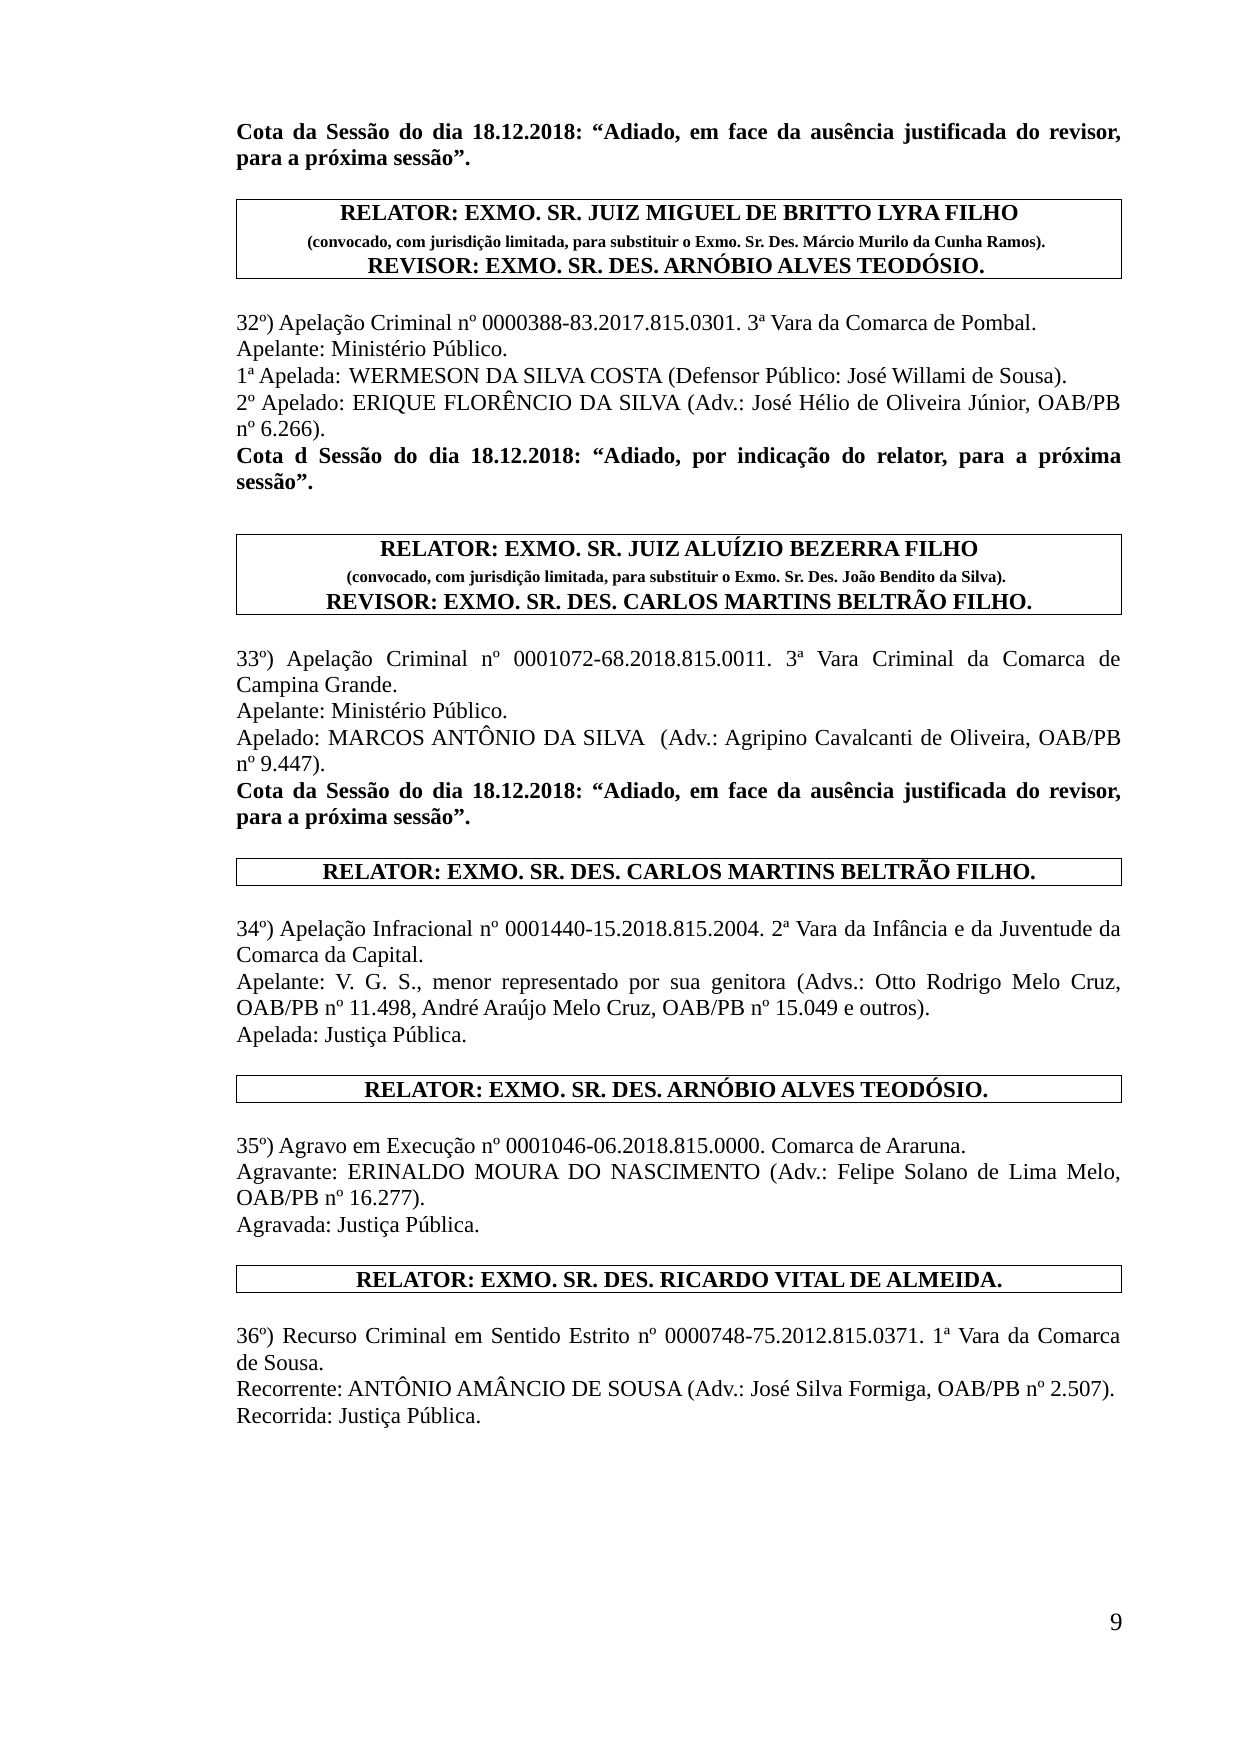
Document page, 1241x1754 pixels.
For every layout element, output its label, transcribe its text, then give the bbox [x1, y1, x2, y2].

text (convocado, com jurisdição limitada, para substituir o Exmo. Sr. Des. Márcio Murilo da Cunha Ramos). [237, 225, 1121, 251]
text (convocado, com jurisdição limitada, para substituir o Exmo. Sr. Des. João Bendito da Silva). [237, 561, 1121, 587]
text RELATOR: EXMO. SR. JUIZ MIGUEL DE BRITTO LYRA FILHO [237, 200, 1121, 225]
text Apelada: Justiça Pública. [236, 1021, 1122, 1047]
text 32º) Apelação Criminal nº 0000388-83.2017.815.0301. 3ª Vara da Comarca de Pombal. [236, 309, 1122, 335]
text REVISOR: EXMO. SR. DES. ARNÓBIO ALVES TEODÓSIO. [237, 251, 1121, 278]
text RELATOR: EXMO. SR. JUIZ ALUÍZIO BEZERRA FILHO [237, 535, 1121, 561]
text 34º) Apelação Infracional nº 0001440-15.2018.815.2004. 2ª Vara da Infância e da Juventude da Comarca da Capital. [236, 915, 1122, 968]
text RELATOR: EXMO. SR. DES. CARLOS MARTINS BELTRÃO FILHO. [237, 859, 1121, 885]
text 33º) Apelação Criminal nº 0001072-68.2018.815.0011. 3ª Vara Criminal da Comarca de Campina Grande. [236, 645, 1122, 697]
text Apelante: Ministério Público. [236, 335, 1122, 362]
text 36º) Recurso Criminal em Sentido Estrito nº 0000748-75.2012.815.0371. 1ª Vara da Comarca de Sousa. [236, 1323, 1122, 1375]
text Cota da Sessão do dia 18.12.2018: “Adiado, em face da ausência justificada do revisor, para a próxima sessão”. [236, 777, 1122, 830]
text RELATOR: EXMO. SR. DES. ARNÓBIO ALVES TEODÓSIO. [237, 1076, 1121, 1102]
text 1ª Apelada: WERMESON DA SILVA COSTA (Defensor Público: José Willami de Sousa). [236, 362, 1122, 388]
text Recorrida: Justiça Pública. [236, 1402, 1122, 1428]
text Cota da Sessão do dia 18.12.2018: “Adiado, em face da ausência justificada do revisor, para a próxima sessão”. [236, 118, 1122, 171]
text Apelado: MARCOS ANTÔNIO DA SILVA (Adv.: Agripino Cavalcanti de Oliveira, OAB/PB nº 9.447). [236, 724, 1122, 776]
text REVISOR: EXMO. SR. DES. CARLOS MARTINS BELTRÃO FILHO. [237, 587, 1121, 614]
text Agravada: Justiça Pública. [236, 1211, 1122, 1237]
text Apelante: Ministério Público. [236, 697, 1122, 724]
text RELATOR: EXMO. SR. DES. RICARDO VITAL DE ALMEIDA. [237, 1266, 1121, 1292]
text Cota d Sessão do dia 18.12.2018: “Adiado, por indicação do relator, para a próxima sessão”. [236, 442, 1122, 495]
text Agravante: ERINALDO MOURA DO NASCIMENTO (Adv.: Felipe Solano de Lima Melo, OAB/PB nº 16.277). [236, 1158, 1122, 1211]
text Recorrente: ANTÔNIO AMÂNCIO DE SOUSA (Adv.: José Silva Formiga, OAB/PB nº 2.507). [236, 1375, 1122, 1402]
text 35º) Agravo em Execução nº 0001046-06.2018.815.0000. Comarca de Araruna. [236, 1132, 1122, 1158]
text Apelante: V. G. S., menor representado por sua genitora (Advs.: Otto Rodrigo Melo Cruz, OAB/PB nº 11.498, André Araújo Melo Cruz, OAB/PB nº 15.049 e outros). [236, 968, 1122, 1021]
text 2º Apelado: ERIQUE FLORÊNCIO DA SILVA (Adv.: José Hélio de Oliveira Júnior, OAB/PB nº 6.266). [236, 389, 1122, 441]
